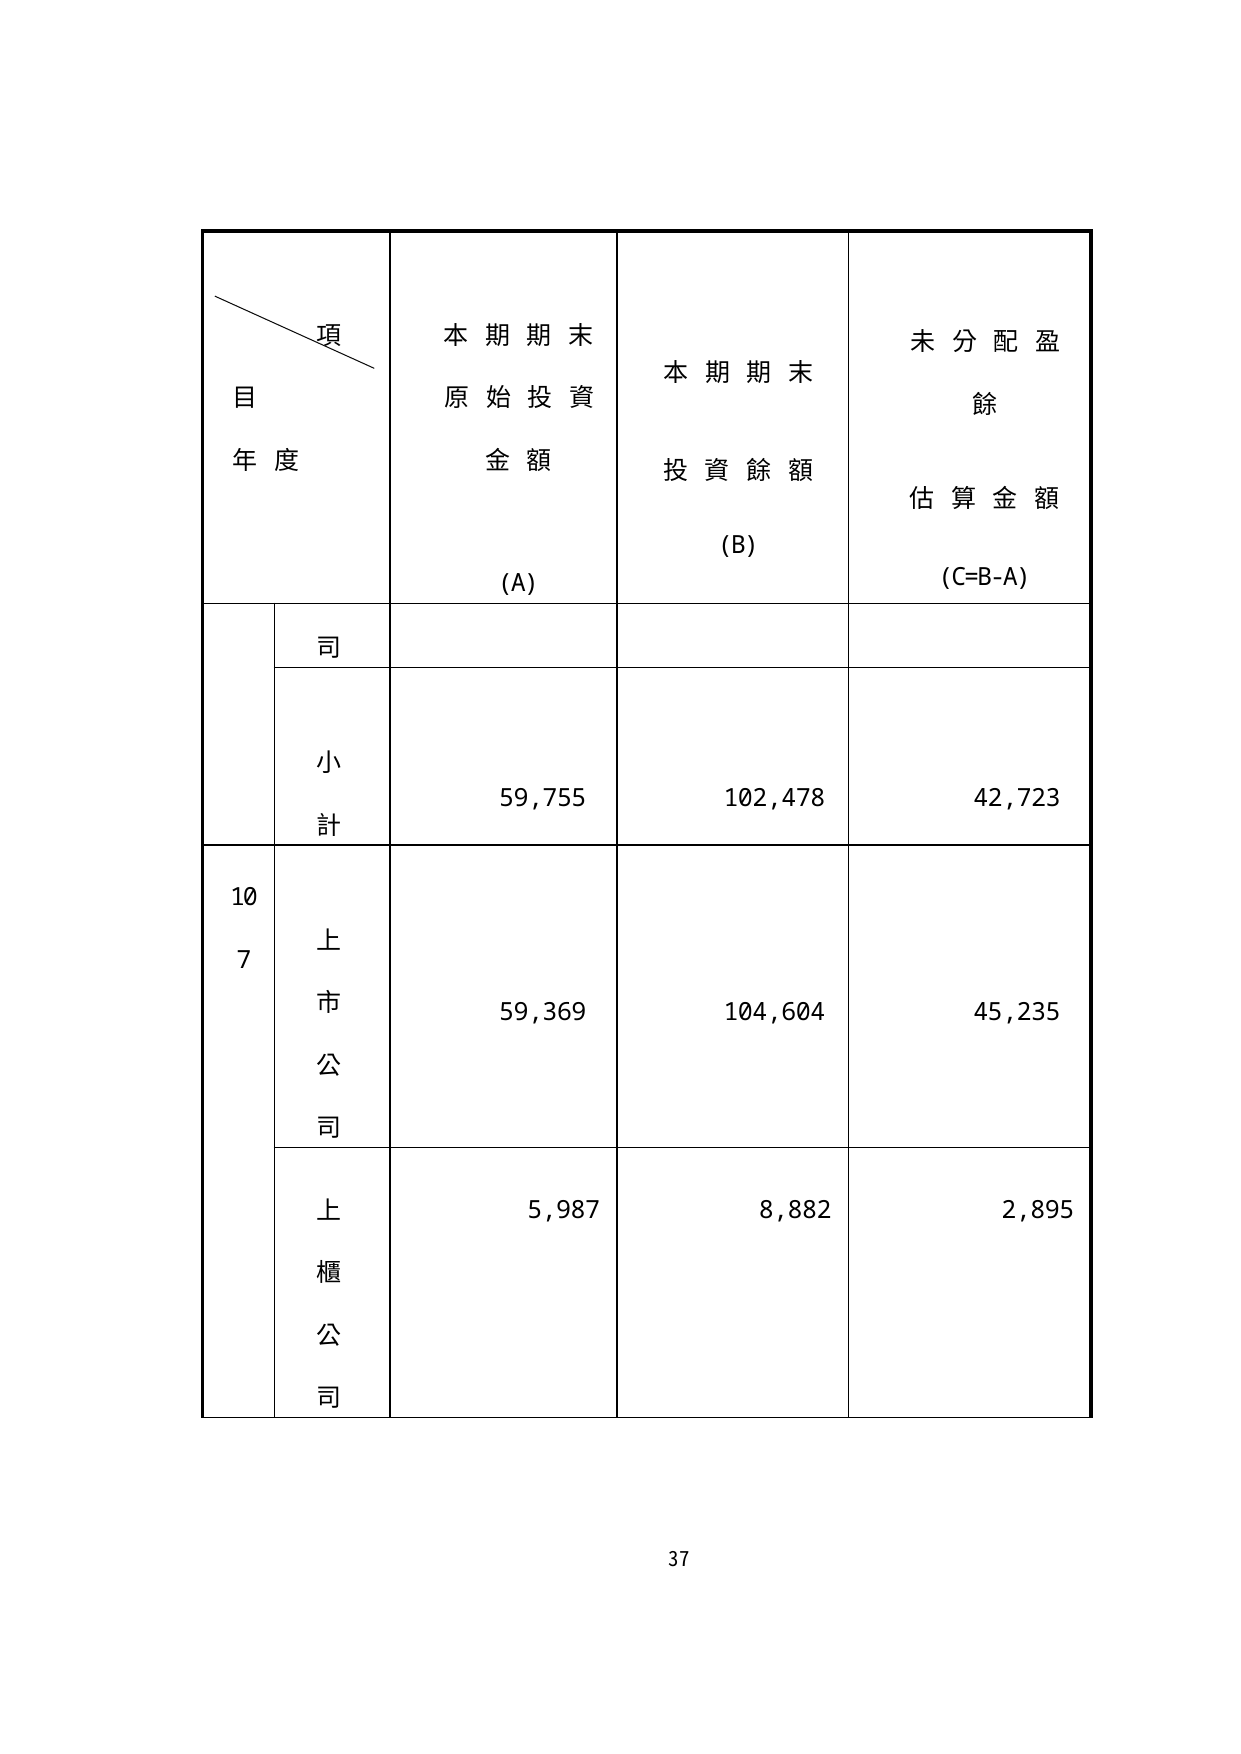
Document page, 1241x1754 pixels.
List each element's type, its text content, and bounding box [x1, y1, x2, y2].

table_cell 5,987 [391, 1148, 616, 1417]
table_cell 8,882 [618, 1148, 848, 1417]
table_cell 59,369 [391, 846, 616, 1147]
table_cell 102,478 [618, 668, 848, 844]
table_header 未分配盈餘 估算金額 (C=B-A) [849, 233, 1089, 603]
table_header 項目 年度 [204, 233, 389, 603]
table_header 本期期末 原始投資金額 (A) [391, 233, 616, 603]
table_cell 107 [204, 846, 274, 1417]
table_cell 上市公司 [275, 846, 389, 1147]
table_header 本期期末 投資餘額 (B) [618, 233, 848, 603]
table_cell 59,755 [391, 668, 616, 844]
table_cell [618, 604, 848, 667]
table_cell [391, 604, 616, 667]
table_cell 45,235 [849, 846, 1089, 1147]
table_cell 2,895 [849, 1148, 1089, 1417]
table_cell 42,723 [849, 668, 1089, 844]
table_cell [849, 604, 1089, 667]
table_cell 上櫃公司 [275, 1148, 389, 1417]
table_cell 104,604 [618, 846, 848, 1147]
table_cell 小計 [275, 668, 389, 844]
table_cell 司 [275, 604, 389, 667]
table_cell [204, 604, 274, 844]
